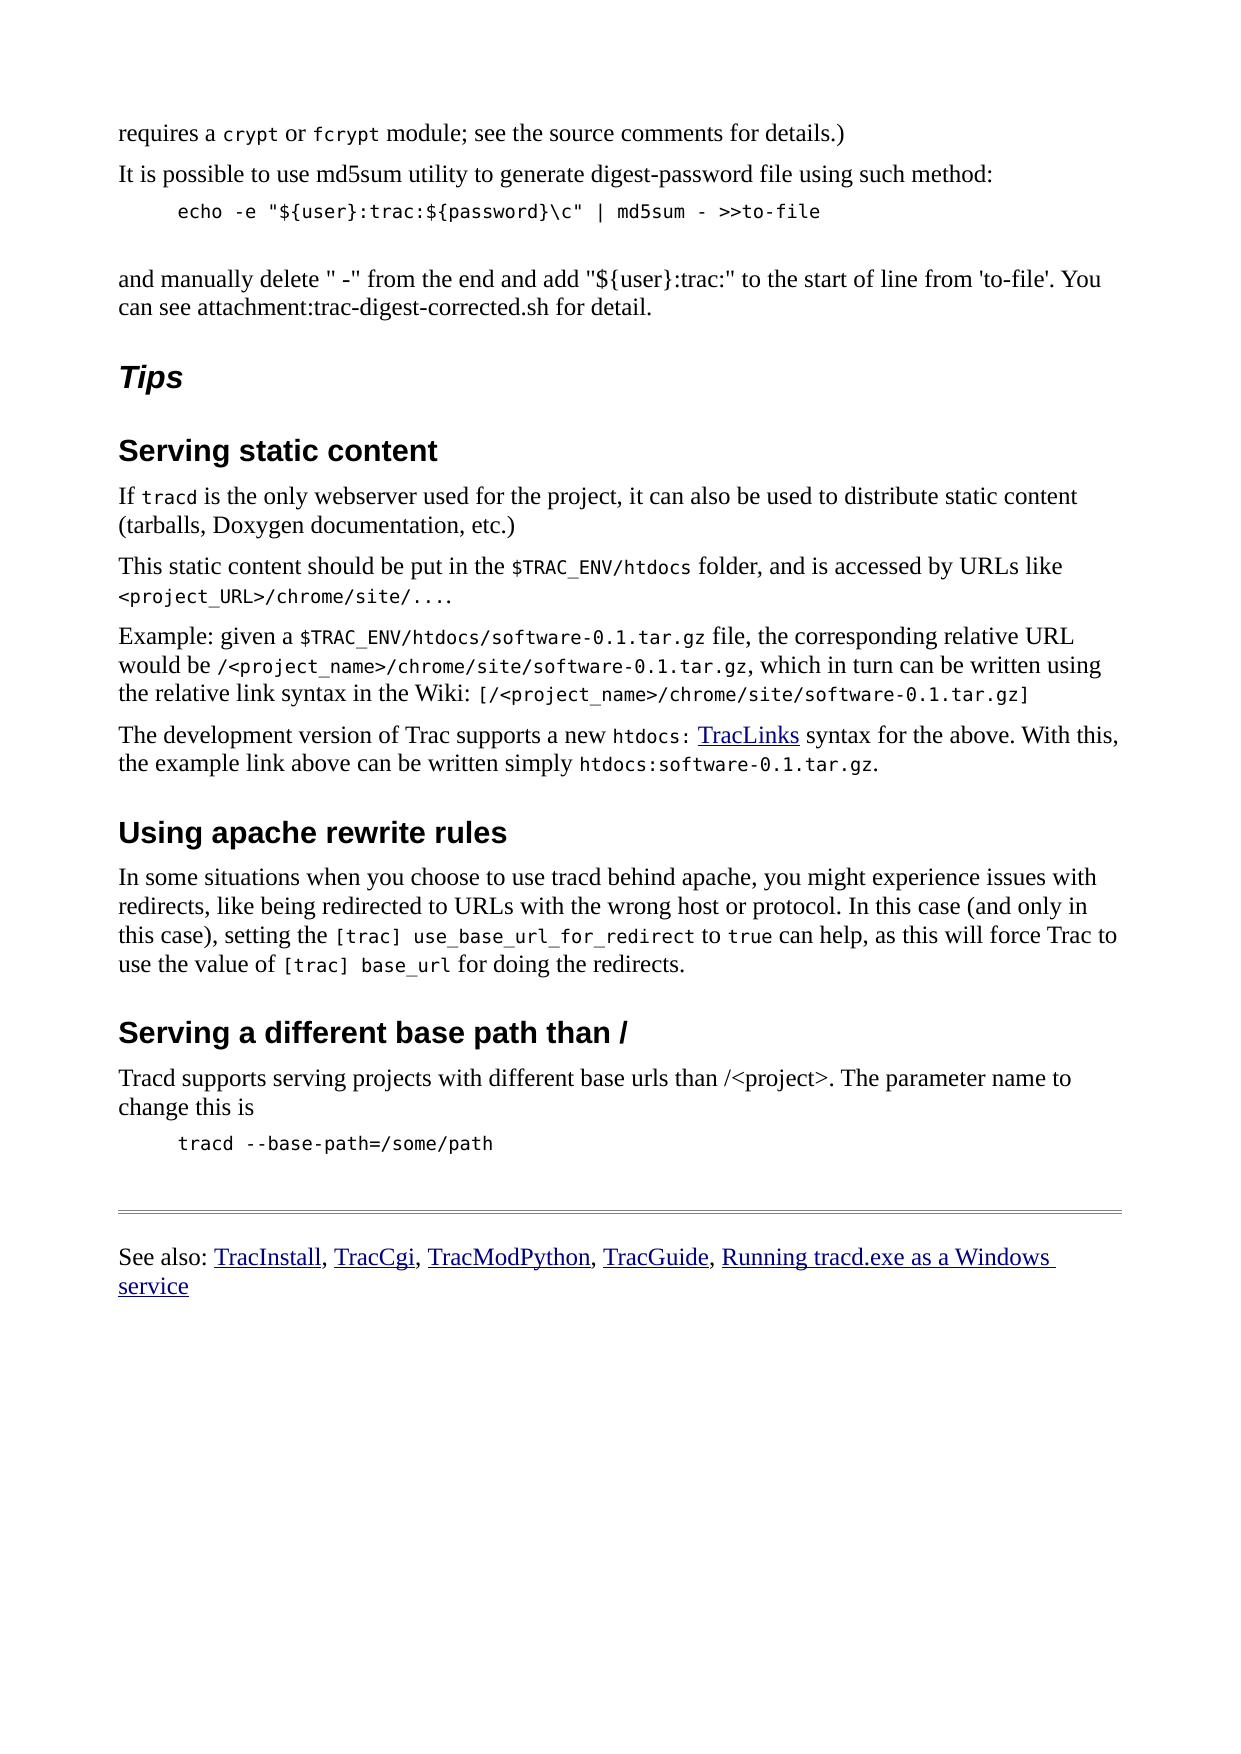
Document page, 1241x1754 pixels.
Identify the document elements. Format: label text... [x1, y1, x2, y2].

text and manually delete " -" from the end and add "${user}:trac:" to the start of line from 'to-file'. You can see attachment:trac-digest-corrected.sh for detail. [118, 264, 1122, 321]
text The development version of Trac supports a new htdocs: TracLinks syntax for the above. With this, the example link above can be written simply htdocs:software-0.1.tar.gz. [118, 720, 1122, 777]
subtitle Using apache rewrite rules [118, 815, 1122, 850]
text requires a crypt or fcrypt module; see the source comments for details.) [118, 118, 1122, 147]
text It is possible to use md5sum utility to generate digest-password file using such method: [118, 159, 1122, 188]
text In some situations when you choose to use tracd behind apache, you might experience issues with redirects, like being redirected to URLs with the wrong host or protocol. In this case (and only in this case), setting the [trac] use_base_url_for_redirect to true can help, as this will force Trac to use the value of [trac] base_url for doing the redirects. [118, 862, 1122, 977]
subtitle Serving static content [118, 433, 1122, 468]
text This static content should be put in the $TRAC_ENV/htdocs folder, and is accessed by URLs like <project_URL>/chrome/site/.... [118, 551, 1122, 608]
text tracd --base-path=/some/path [177, 1133, 1063, 1155]
text If tracd is the only webserver used for the project, it can also be used to distribute static content (tarballs, Doxygen documentation, etc.) [118, 481, 1122, 538]
subtitle Serving a different base path than / [118, 1015, 1122, 1050]
text Tracd supports serving projects with different base urls than /<project>. The parameter name to change this is [118, 1063, 1122, 1120]
subtitle Tips [118, 359, 1122, 396]
text echo -e "${user}:trac:${password}\c" | md5sum - >>to-file [177, 201, 1063, 222]
text Example: given a $TRAC_ENV/htdocs/software-0.1.tar.gz file, the corresponding relative URL would be /<project_name>/chrome/site/software-0.1.tar.gz, which in turn can be written using the relative link syntax in the Wiki: [/<project_name>/chrome/site/software-0.1.tar.gz] [118, 621, 1122, 707]
text See also: TracInstall, TracCgi, TracModPython, TracGuide, ​Running tracd.exe as a Windows service [118, 1242, 1122, 1299]
